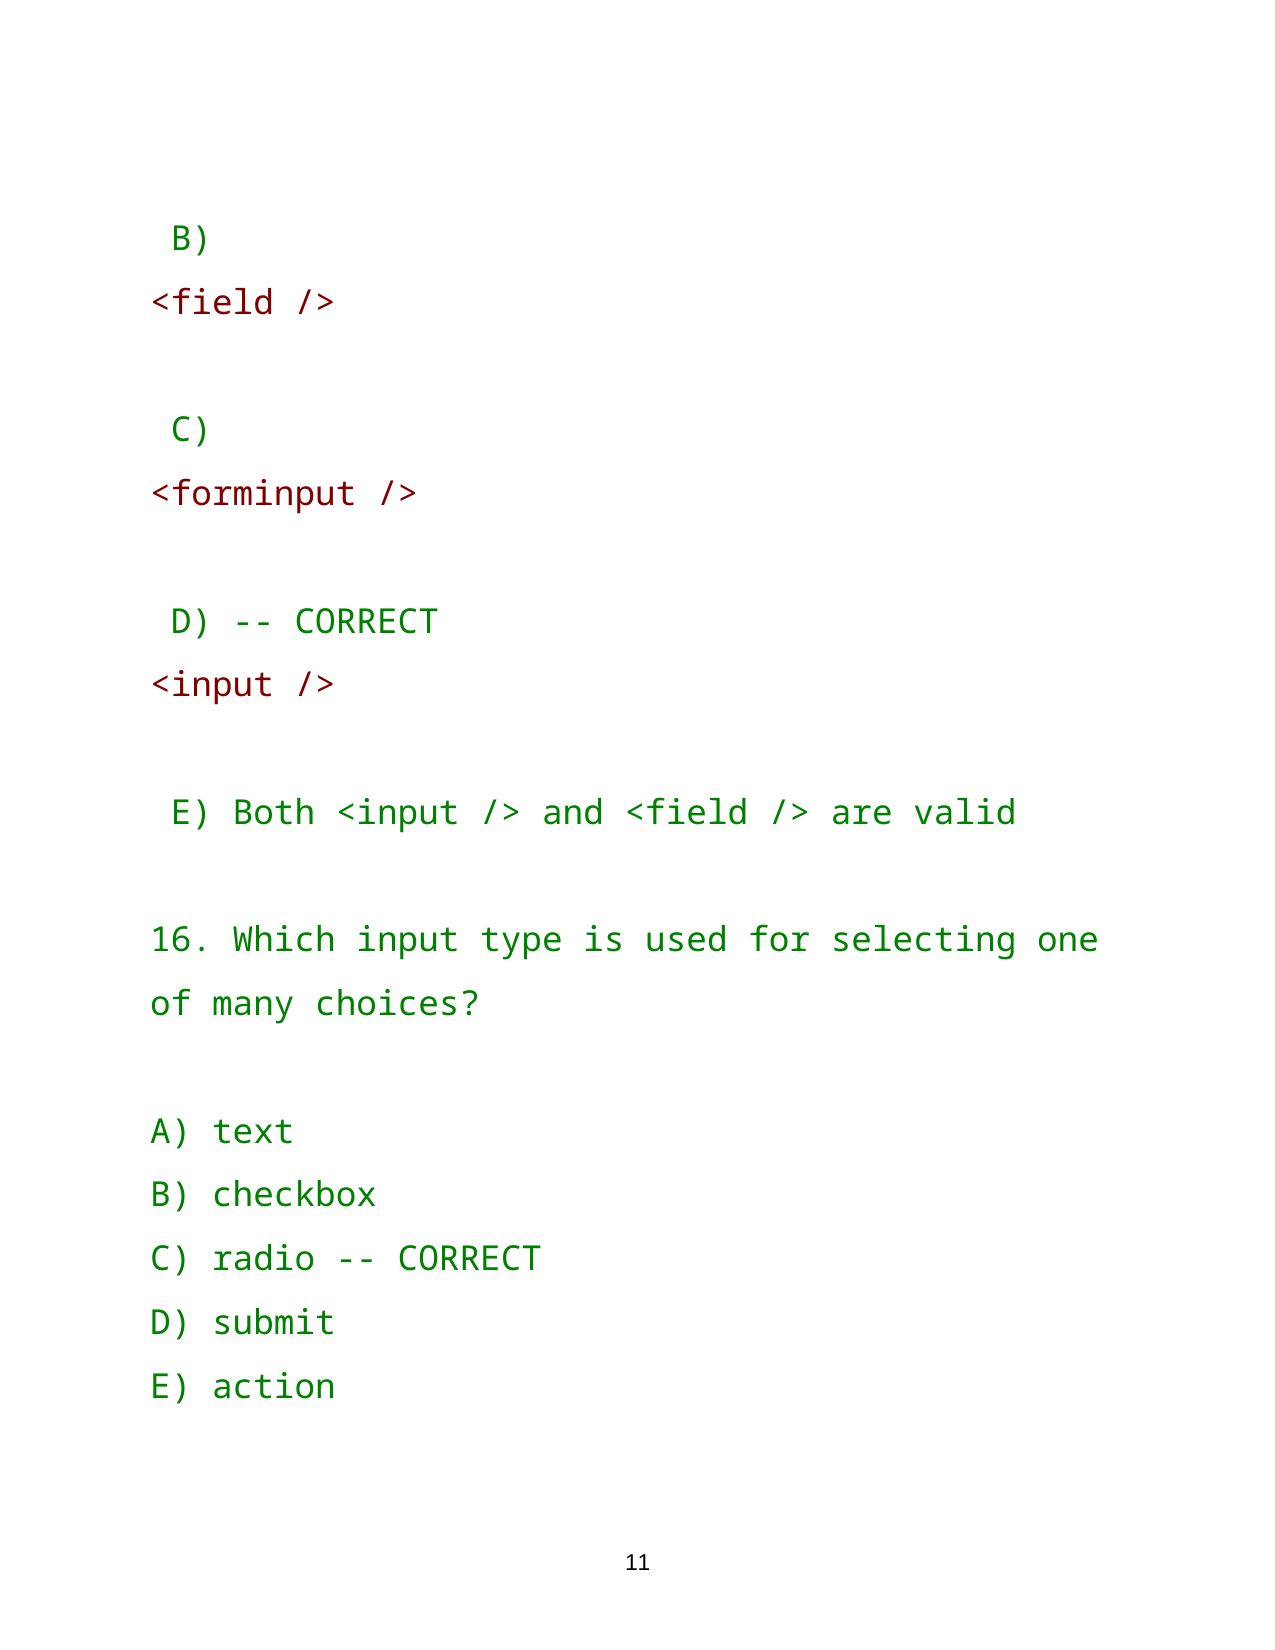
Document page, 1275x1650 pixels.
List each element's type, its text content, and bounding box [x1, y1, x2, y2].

text <field /> [150, 277, 1125, 324]
text E) Both <input /> and <field /> are valid [150, 787, 1125, 834]
text E) action [150, 1361, 1125, 1408]
text A) text [150, 1106, 1125, 1153]
text <input /> [150, 660, 1125, 707]
text 16. Which input type is used for selecting one of many choices? [150, 915, 1125, 1026]
text C) [150, 405, 1125, 452]
text B) checkbox [150, 1170, 1125, 1217]
text B) [150, 214, 1125, 261]
text <forminput /> [150, 469, 1125, 516]
text D) -- CORRECT [150, 596, 1125, 643]
text D) submit [150, 1297, 1125, 1344]
text C) radio -- CORRECT [150, 1234, 1125, 1281]
